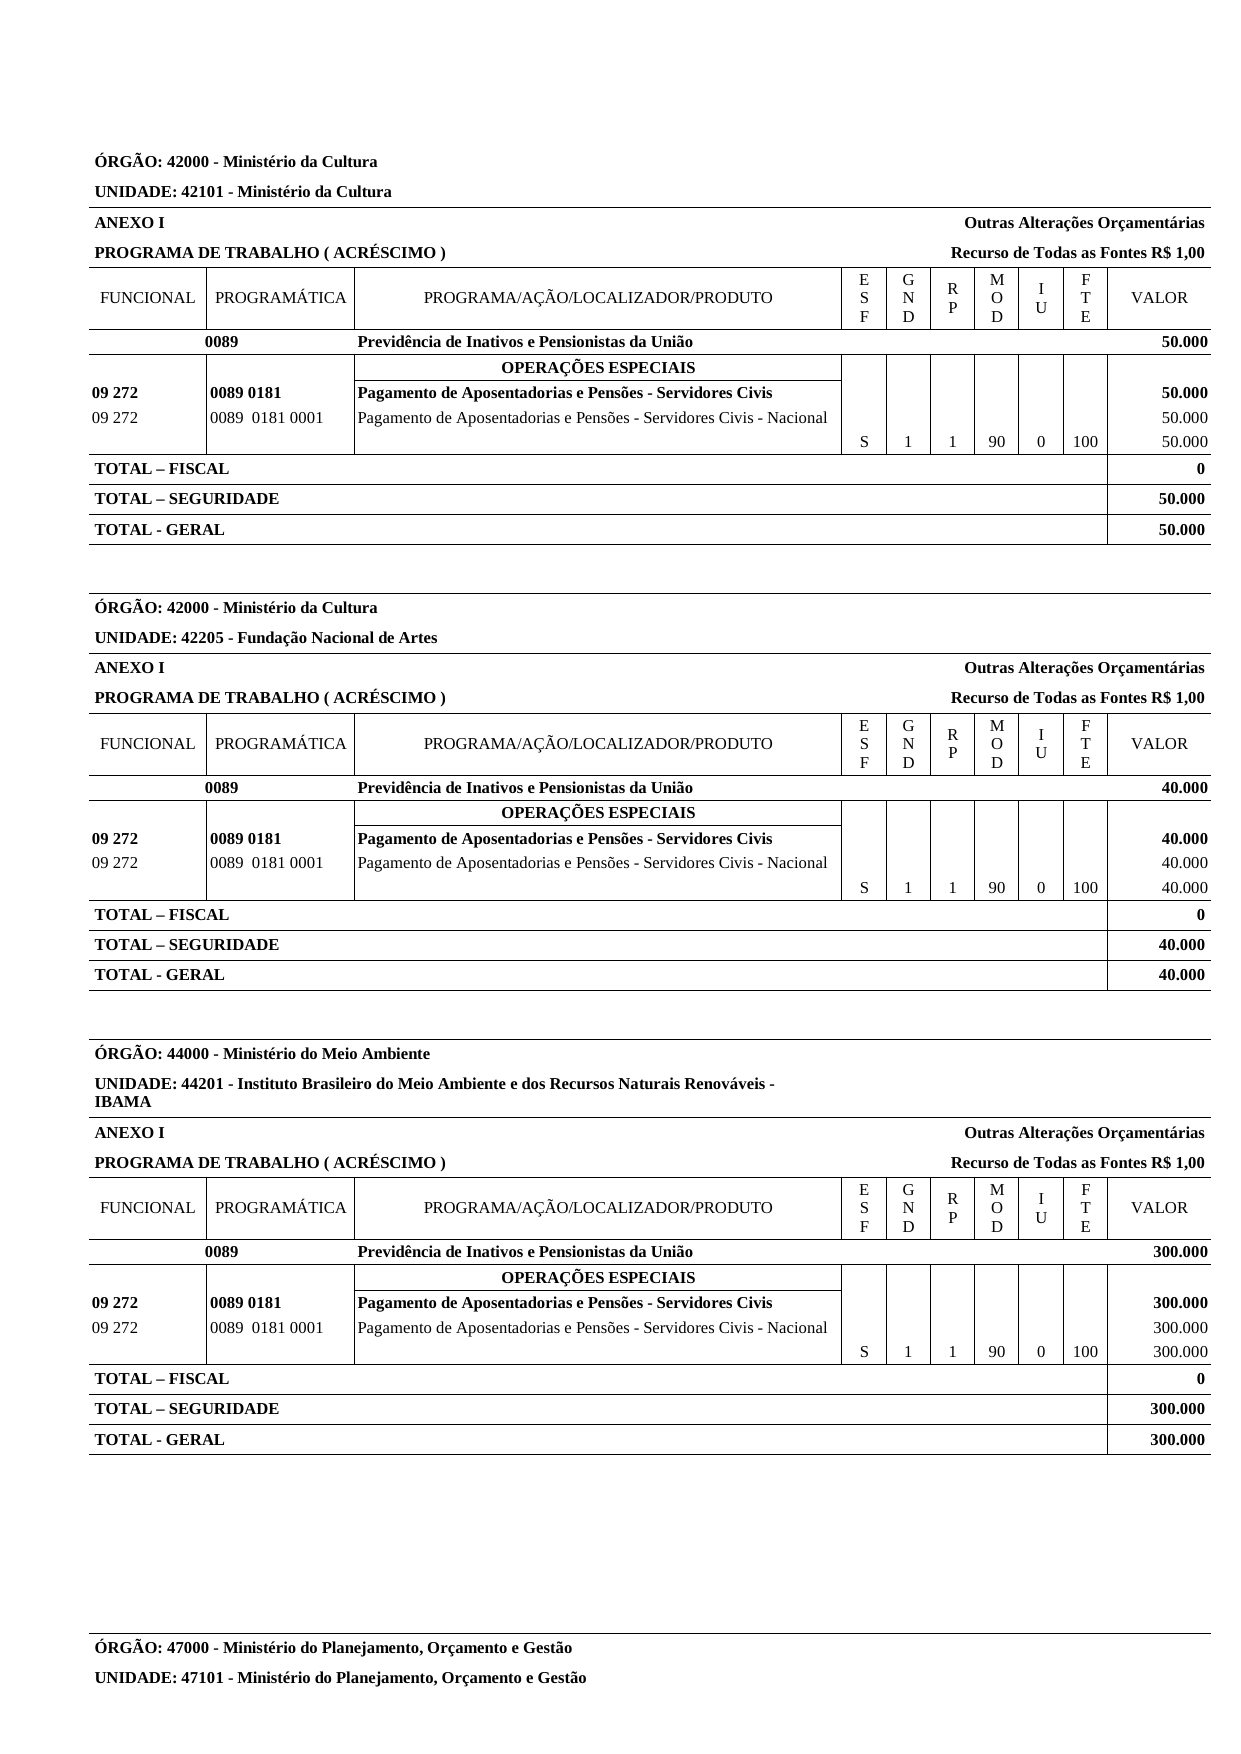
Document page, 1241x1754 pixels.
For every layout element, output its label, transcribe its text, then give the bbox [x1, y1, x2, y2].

table_cell M O D [975, 268, 1018, 329]
table_cell [1108, 1455, 1211, 1633]
table_cell Previdência de Inativos e Pensionistas da União [355, 776, 1107, 800]
table_cell [207, 1340, 354, 1364]
table_cell 09 272 [89, 1315, 206, 1339]
table_cell TOTAL – SEGURIDADE [89, 1395, 1107, 1424]
table_cell 0089 0181 [207, 825, 354, 851]
table_cell 300.000 [1108, 1340, 1211, 1364]
table_cell [89, 991, 1107, 1038]
table_cell TOTAL - GERAL [89, 1425, 1107, 1454]
table_cell [931, 801, 974, 825]
table_cell [931, 1290, 974, 1315]
table_cell F T E [1064, 268, 1107, 329]
table_cell [1108, 355, 1211, 380]
table_cell F T E [1064, 714, 1107, 774]
table_cell Pagamento de Aposentadorias e Pensões - Servidores Civis - Nacional [355, 405, 841, 429]
table_cell I U [1019, 1178, 1063, 1239]
table_cell ANEXO I [89, 654, 842, 683]
table_cell PROGRAMA/AÇÃO/LOCALIZADOR/PRODUTO [355, 268, 841, 329]
table_cell R P [931, 1178, 974, 1239]
table_cell 100 [1064, 430, 1107, 454]
table_cell 0089 0181 0001 [207, 1315, 354, 1339]
table_cell Pagamento de Aposentadorias e Pensões - Servidores Civis [355, 381, 841, 405]
table_cell 40.000 [1108, 931, 1211, 960]
table_cell [89, 430, 206, 454]
table_cell PROGRAMA DE TRABALHO ( ACRÉSCIMO ) [89, 1147, 842, 1177]
table_cell [207, 355, 354, 380]
table_cell [1019, 1290, 1063, 1315]
table_cell [89, 801, 206, 825]
table_cell 50.000 [1108, 430, 1211, 454]
table_cell 1 [931, 1340, 974, 1364]
table_cell [842, 623, 1211, 653]
table_cell [207, 801, 354, 825]
table_cell 90 [975, 430, 1018, 454]
table_cell Previdência de Inativos e Pensionistas da União [355, 330, 1107, 354]
table_cell [89, 1265, 206, 1290]
table_cell 40.000 [1108, 825, 1211, 851]
table_cell PROGRAMA/AÇÃO/LOCALIZADOR/PRODUTO [355, 1178, 841, 1239]
table_cell [887, 851, 930, 875]
table_cell Recurso de Todas as Fontes R$ 1,00 [842, 683, 1211, 713]
table_cell [842, 1663, 1211, 1693]
table_cell [355, 875, 841, 899]
table_cell [842, 355, 886, 380]
table_cell [1019, 380, 1063, 405]
table_cell 1 [931, 430, 974, 454]
table_cell [887, 825, 930, 851]
table_cell [207, 430, 354, 454]
table_cell PROGRAMA/AÇÃO/LOCALIZADOR/PRODUTO [355, 714, 841, 774]
table_cell [1064, 380, 1107, 405]
table_cell [1064, 1265, 1107, 1290]
table_cell 09 272 [89, 825, 206, 851]
table_cell TOTAL - GERAL [89, 961, 1107, 990]
table_cell Operações Especiais [355, 355, 841, 380]
table_cell TOTAL – FISCAL [89, 901, 1107, 930]
table_cell 0089 0181 [207, 380, 354, 405]
table_cell [207, 1265, 354, 1290]
table_cell [887, 1290, 930, 1315]
table_cell [842, 851, 886, 875]
table_cell [89, 545, 1107, 593]
table_cell UNIDADE: 44201 - Instituto Brasileiro do Meio Ambiente e dos Recursos Naturais Renováveis - IBAMA [89, 1069, 842, 1117]
table_cell FUNCIONAL [89, 714, 206, 774]
table_cell Pagamento de Aposentadorias e Pensões - Servidores Civis [355, 826, 841, 851]
table_cell E S F [842, 268, 886, 329]
table_cell [842, 825, 886, 851]
table_cell 0089 [89, 330, 354, 354]
table_cell 50.000 [1108, 330, 1211, 354]
table_cell VALOR [1108, 268, 1211, 329]
table_cell 0089 [89, 1240, 354, 1264]
table_cell ÓRGÃO: 42000 - Ministério da Cultura [89, 594, 1211, 623]
table_cell ÓRGÃO: 44000 - Ministério do Meio Ambiente [89, 1040, 1211, 1069]
table_cell UNIDADE: 42101 - Ministério da Cultura [89, 177, 842, 207]
table_cell [1108, 545, 1211, 593]
table_cell Operações Especiais [355, 1265, 841, 1290]
table_cell [931, 1265, 974, 1290]
table_cell PROGRAMÁTICA [207, 1178, 354, 1239]
table_cell VALOR [1108, 1178, 1211, 1239]
table_cell 09 272 [89, 1290, 206, 1315]
table_cell [842, 1265, 886, 1290]
table_cell [1019, 825, 1063, 851]
table_cell [1019, 1265, 1063, 1290]
table_cell [1064, 405, 1107, 429]
table_cell G N D [887, 1178, 930, 1239]
table_cell TOTAL – SEGURIDADE [89, 485, 1107, 514]
table_cell [1108, 1265, 1211, 1290]
table_cell 1 [887, 875, 930, 899]
table_cell 0 [1108, 901, 1211, 930]
table_cell 09 272 [89, 405, 206, 429]
table_cell [1019, 801, 1063, 825]
table_cell [975, 1265, 1018, 1290]
table_cell [842, 405, 886, 429]
table_cell [1064, 1315, 1107, 1339]
table_cell [931, 851, 974, 875]
table_cell 300.000 [1108, 1290, 1211, 1315]
table_cell 40.000 [1108, 875, 1211, 899]
table_cell [975, 1290, 1018, 1315]
table_cell [1064, 851, 1107, 875]
table_cell 0 [1019, 1340, 1063, 1364]
table_cell 1 [931, 875, 974, 899]
table_cell PROGRAMA DE TRABALHO ( ACRÉSCIMO ) [89, 683, 842, 713]
table_cell Pagamento de Aposentadorias e Pensões - Servidores Civis - Nacional [355, 851, 841, 875]
table_cell I U [1019, 268, 1063, 329]
table_cell [1019, 1315, 1063, 1339]
table_cell Operações Especiais [355, 801, 841, 825]
table_cell Outras Alterações Orçamentárias [842, 654, 1211, 683]
table_cell [931, 1315, 974, 1339]
table_cell VALOR [1108, 714, 1211, 774]
table_cell 40.000 [1108, 961, 1211, 990]
table_cell Recurso de Todas as Fontes R$ 1,00 [842, 1147, 1211, 1177]
table_cell S [842, 1340, 886, 1364]
table_cell [887, 1265, 930, 1290]
table_cell ÓRGÃO: 47000 - Ministério do Planejamento, Orçamento e Gestão [89, 1634, 1211, 1663]
table_cell [931, 355, 974, 380]
table_cell [842, 380, 886, 405]
table_cell [89, 1455, 1107, 1633]
table_cell [975, 825, 1018, 851]
table_cell TOTAL – FISCAL [89, 1365, 1107, 1394]
table_cell I U [1019, 714, 1063, 774]
table_cell 0 [1019, 430, 1063, 454]
table_cell PROGRAMA DE TRABALHO ( ACRÉSCIMO ) [89, 237, 842, 267]
table_cell [975, 380, 1018, 405]
table_cell E S F [842, 714, 886, 774]
table_cell S [842, 430, 886, 454]
table_cell [1019, 405, 1063, 429]
table_cell 50.000 [1108, 515, 1211, 544]
table_cell UNIDADE: 42205 - Fundação Nacional de Artes [89, 623, 842, 653]
table_cell [887, 380, 930, 405]
table_cell [1064, 825, 1107, 851]
table_cell [975, 801, 1018, 825]
table_cell 50.000 [1108, 405, 1211, 429]
table_cell TOTAL – FISCAL [89, 455, 1107, 484]
table_cell 0089 0181 0001 [207, 851, 354, 875]
table_cell [89, 355, 206, 380]
table_cell [842, 1069, 1211, 1117]
table_cell [842, 1315, 886, 1339]
table_cell R P [931, 268, 974, 329]
table_cell ANEXO I [89, 1118, 842, 1147]
table_cell [1108, 991, 1211, 1038]
table_cell E S F [842, 1178, 886, 1239]
table_cell R P [931, 714, 974, 774]
table_cell TOTAL – SEGURIDADE [89, 931, 1107, 960]
table_cell 40.000 [1108, 851, 1211, 875]
table_cell [887, 405, 930, 429]
table_cell 09 272 [89, 380, 206, 405]
table_cell Outras Alterações Orçamentárias [842, 208, 1211, 237]
table_cell Pagamento de Aposentadorias e Pensões - Servidores Civis [355, 1291, 841, 1315]
table_cell [842, 177, 1211, 207]
table_cell 09 272 [89, 851, 206, 875]
table_cell [1064, 355, 1107, 380]
table_cell TOTAL - GERAL [89, 515, 1107, 544]
table_cell [975, 355, 1018, 380]
table_cell Recurso de Todas as Fontes R$ 1,00 [842, 237, 1211, 267]
table_cell 300.000 [1108, 1240, 1211, 1264]
table_cell [931, 380, 974, 405]
table_cell [842, 801, 886, 825]
table_cell PROGRAMÁTICA [207, 268, 354, 329]
table_cell Pagamento de Aposentadorias e Pensões - Servidores Civis - Nacional [355, 1315, 841, 1339]
table_cell [89, 1340, 206, 1364]
table_cell [975, 405, 1018, 429]
table_cell FUNCIONAL [89, 1178, 206, 1239]
table_cell [931, 825, 974, 851]
table_cell [1019, 355, 1063, 380]
table_cell M O D [975, 714, 1018, 774]
table_cell ANEXO I [89, 208, 842, 237]
table_cell [355, 430, 841, 454]
table_cell [89, 875, 206, 899]
table_cell [887, 355, 930, 380]
table_cell [975, 851, 1018, 875]
table_header ÓRGÃO: 42000 - Ministério da Cultura [89, 147, 1211, 177]
table_cell [842, 1290, 886, 1315]
table_cell 0 [1108, 1365, 1211, 1394]
table_cell 300.000 [1108, 1425, 1211, 1454]
table_cell 90 [975, 1340, 1018, 1364]
table_cell Previdência de Inativos e Pensionistas da União [355, 1240, 1107, 1264]
table_cell 100 [1064, 1340, 1107, 1364]
table_cell G N D [887, 714, 930, 774]
table_cell [1064, 801, 1107, 825]
table_cell 90 [975, 875, 1018, 899]
table_cell 300.000 [1108, 1395, 1211, 1424]
table_cell 100 [1064, 875, 1107, 899]
table_cell 300.000 [1108, 1315, 1211, 1339]
table_cell F T E [1064, 1178, 1107, 1239]
table_cell 0089 0181 [207, 1290, 354, 1315]
table_cell 50.000 [1108, 380, 1211, 405]
table_cell [931, 405, 974, 429]
table_cell [887, 1315, 930, 1339]
table_cell Outras Alterações Orçamentárias [842, 1118, 1211, 1147]
table_cell 0089 [89, 776, 354, 800]
table_cell [1019, 851, 1063, 875]
table_cell PROGRAMÁTICA [207, 714, 354, 774]
table_cell 0 [1019, 875, 1063, 899]
table_cell 50.000 [1108, 485, 1211, 514]
table_cell 0 [1108, 455, 1211, 484]
table_cell [1064, 1290, 1107, 1315]
table_cell FUNCIONAL [89, 268, 206, 329]
table_cell [1108, 801, 1211, 825]
table_cell 40.000 [1108, 776, 1211, 800]
table_cell [207, 875, 354, 899]
table_cell 1 [887, 1340, 930, 1364]
table_cell M O D [975, 1178, 1018, 1239]
table_cell [355, 1340, 841, 1364]
table_cell 0089 0181 0001 [207, 405, 354, 429]
table_cell S [842, 875, 886, 899]
table_cell G N D [887, 268, 930, 329]
table_cell [887, 801, 930, 825]
table_cell UNIDADE: 47101 - Ministério do Planejamento, Orçamento e Gestão [89, 1663, 842, 1693]
table_cell 1 [887, 430, 930, 454]
table_cell [975, 1315, 1018, 1339]
